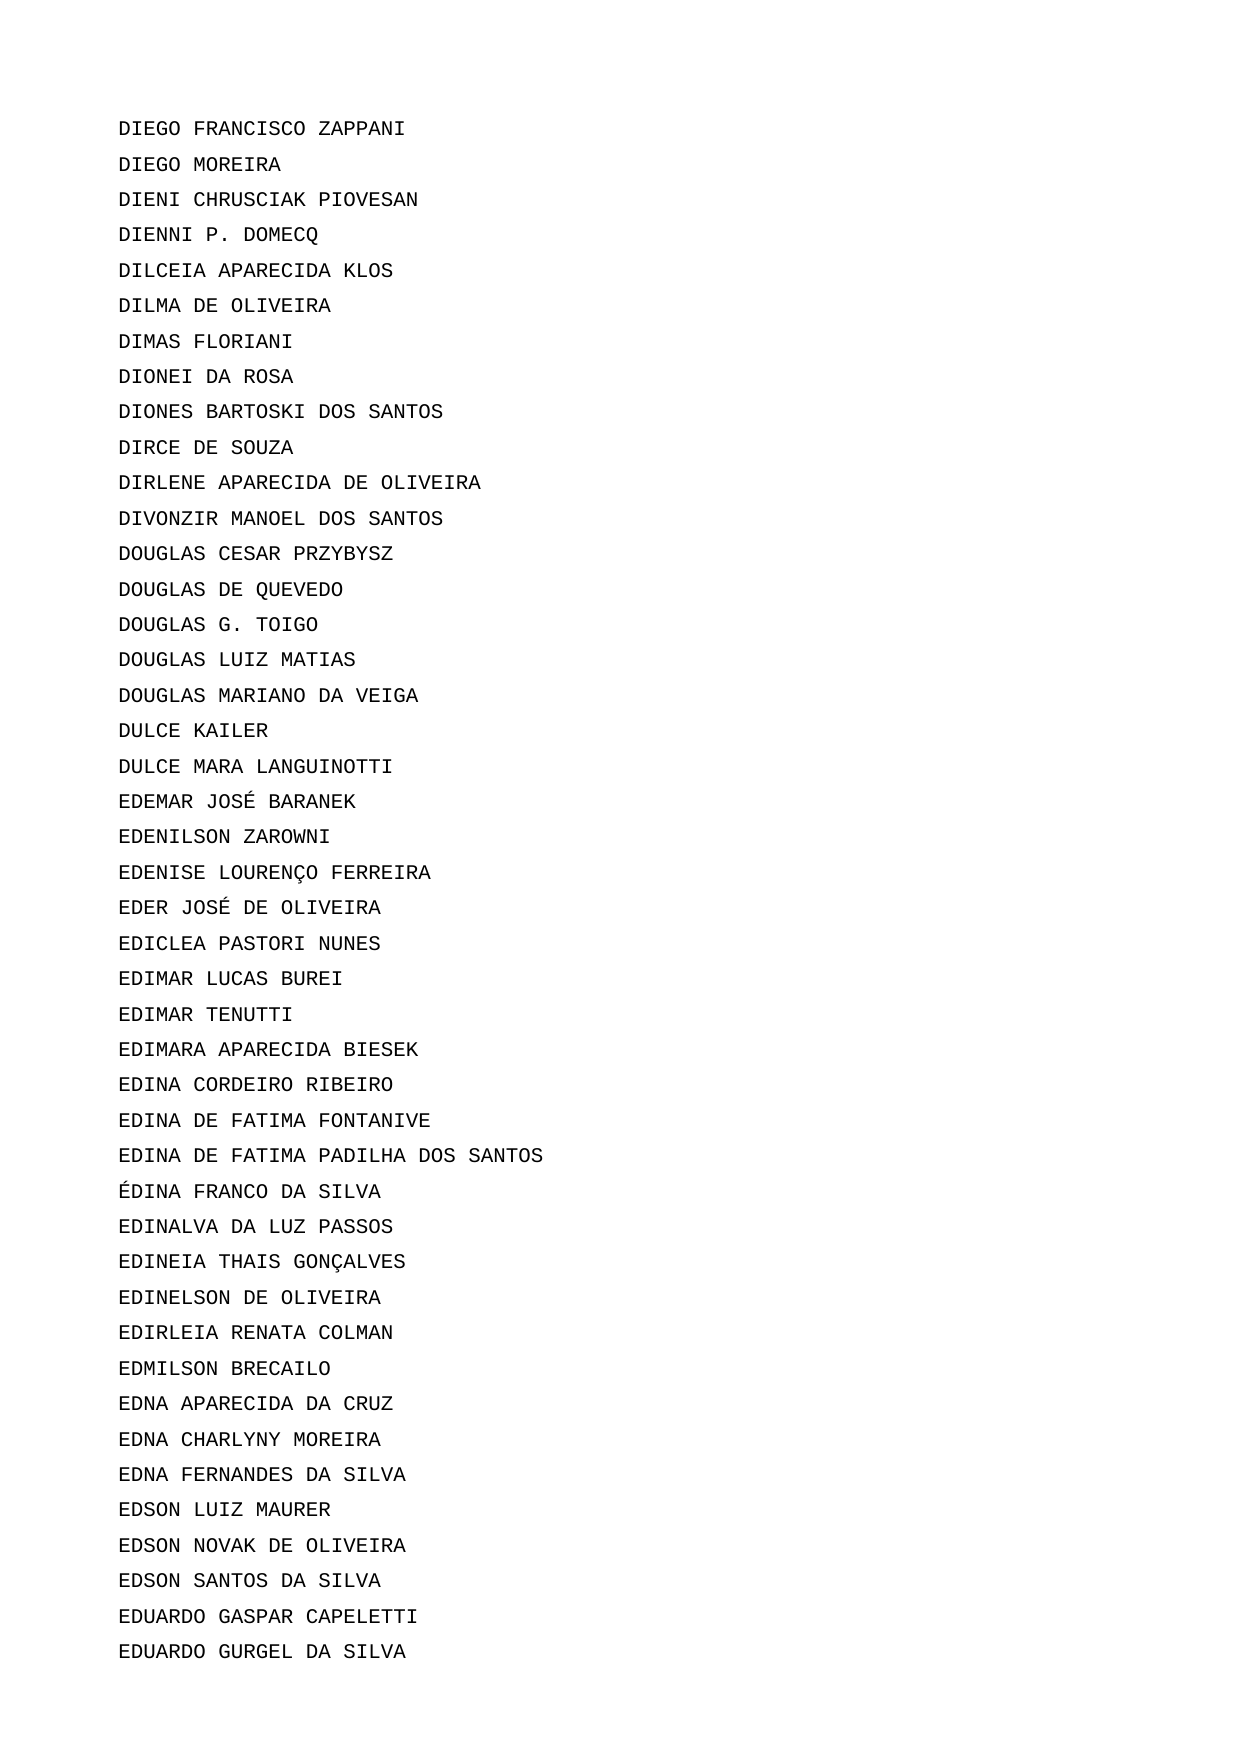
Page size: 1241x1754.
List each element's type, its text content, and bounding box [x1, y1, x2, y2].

text EDICLEA PASTORI NUNES [118, 933, 1122, 956]
text EDUARDO GURGEL DA SILVA [118, 1641, 1122, 1665]
text EDSON NOVAK DE OLIVEIRA [118, 1535, 1122, 1558]
text DIEGO MOREIRA [118, 153, 1122, 177]
text DOUGLAS LUIZ MATIAS [118, 649, 1122, 673]
text EDSON SANTOS DA SILVA [118, 1570, 1122, 1594]
text EDENILSON ZAROWNI [118, 826, 1122, 850]
text DIONES BARTOSKI DOS SANTOS [118, 401, 1122, 425]
text DIENNI P. DOMECQ [118, 224, 1122, 248]
text EDNA FERNANDES DA SILVA [118, 1464, 1122, 1488]
text DIMAS FLORIANI [118, 331, 1122, 354]
text DIRLENE APARECIDA DE OLIVEIRA [118, 472, 1122, 496]
text EDINA CORDEIRO RIBEIRO [118, 1074, 1122, 1098]
text EDINA DE FATIMA FONTANIVE [118, 1110, 1122, 1133]
text DOUGLAS G. TOIGO [118, 614, 1122, 638]
text EDSON LUIZ MAURER [118, 1499, 1122, 1523]
text EDIMAR LUCAS BUREI [118, 968, 1122, 992]
text DIONEI DA ROSA [118, 366, 1122, 390]
text EDENISE LOURENÇO FERREIRA [118, 862, 1122, 886]
text EDEMAR JOSÉ BARANEK [118, 791, 1122, 815]
text EDER JOSÉ DE OLIVEIRA [118, 897, 1122, 921]
text EDINELSON DE OLIVEIRA [118, 1287, 1122, 1311]
text EDINA DE FATIMA PADILHA DOS SANTOS [118, 1145, 1122, 1169]
text DILMA DE OLIVEIRA [118, 295, 1122, 319]
text DOUGLAS DE QUEVEDO [118, 578, 1122, 602]
text DOUGLAS MARIANO DA VEIGA [118, 685, 1122, 708]
text EDUARDO GASPAR CAPELETTI [118, 1606, 1122, 1629]
text DIRCE DE SOUZA [118, 437, 1122, 461]
text EDMILSON BRECAILO [118, 1358, 1122, 1381]
text EDINEIA THAIS GONÇALVES [118, 1251, 1122, 1275]
text EDIRLEIA RENATA COLMAN [118, 1322, 1122, 1346]
text EDNA APARECIDA DA CRUZ [118, 1393, 1122, 1417]
text DULCE MARA LANGUINOTTI [118, 756, 1122, 779]
text DILCEIA APARECIDA KLOS [118, 260, 1122, 283]
text DULCE KAILER [118, 720, 1122, 744]
text EDNA CHARLYNY MOREIRA [118, 1428, 1122, 1452]
text DIENI CHRUSCIAK PIOVESAN [118, 189, 1122, 213]
text DIVONZIR MANOEL DOS SANTOS [118, 508, 1122, 531]
text EDIMARA APARECIDA BIESEK [118, 1039, 1122, 1063]
text ÉDINA FRANCO DA SILVA [118, 1181, 1122, 1204]
text DOUGLAS CESAR PRZYBYSZ [118, 543, 1122, 567]
text EDIMAR TENUTTI [118, 1003, 1122, 1027]
text DIEGO FRANCISCO ZAPPANI [118, 118, 1122, 142]
text EDINALVA DA LUZ PASSOS [118, 1216, 1122, 1240]
